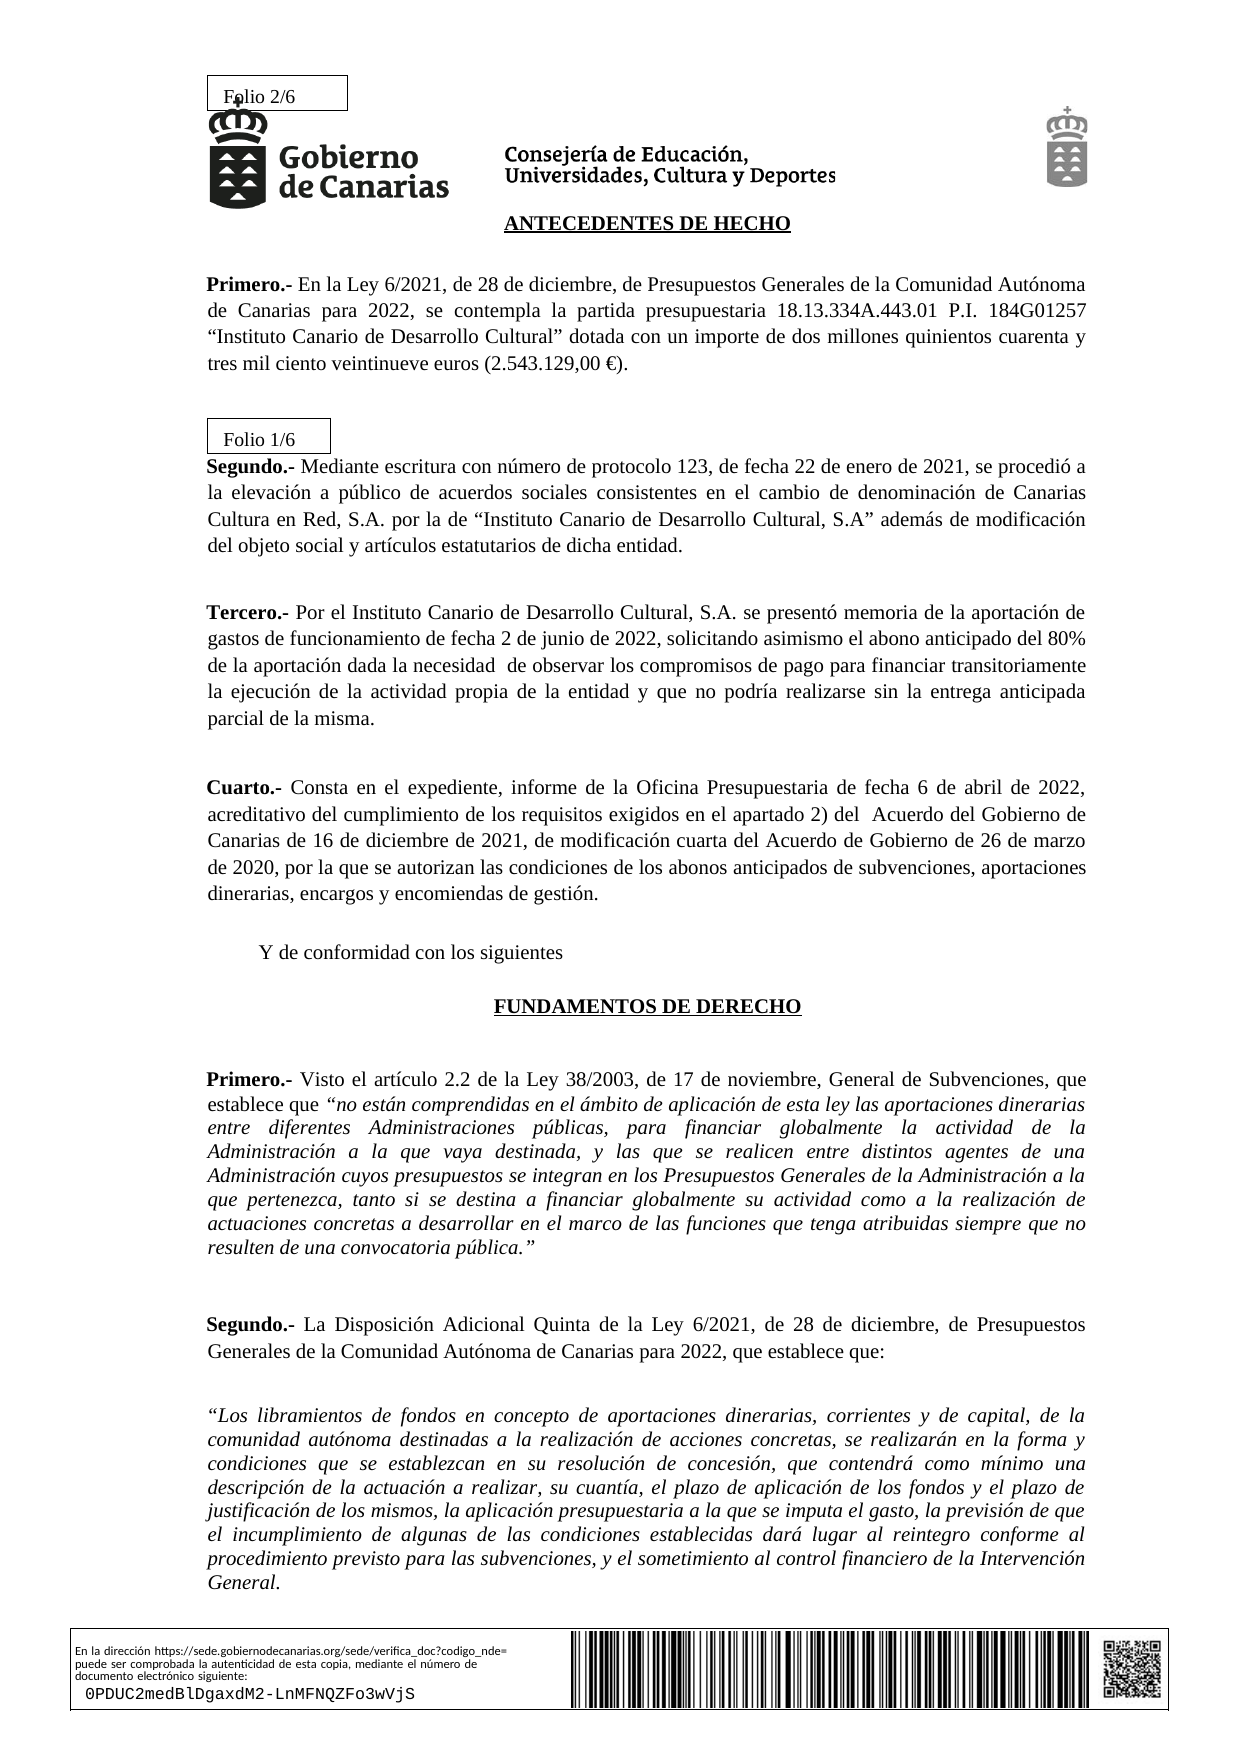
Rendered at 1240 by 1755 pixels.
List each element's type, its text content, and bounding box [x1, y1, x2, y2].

text Y de conformidad con los siguientes [206, 940, 1087, 964]
text Tercero.- Por el Instituto Canario de Desarrollo Cultural, S.A. se presentó memoria de la aportación de gastos de funcionamiento de fecha 2 de junio de 2022, solicitando asimismo el abono anticipado del 80% de la aportación dada la necesidad de observar los compromisos de pago para financiar transitoriamente la ejecución de la actividad propia de la entidad y que no podría realizarse sin la entrega anticipada parcial de la misma. [206, 600, 1087, 730]
subtitle FUNDAMENTOS DE DERECHO [208, 994, 1087, 1018]
text Primero.- En la Ley 6/2021, de 28 de diciembre, de Presupuestos Generales de la Comunidad Autónoma de Canarias para 2022, se contempla la partida presupuestaria 18.13.334A.443.01 P.I. 184G01257 “Instituto Canario de Desarrollo Cultural” dotada con un importe de dos millones quinientos cuarenta y tres mil ciento veintinueve euros (2.543.129,00 €). [206, 271, 1087, 375]
text Segundo.- Mediante escritura con número de protocolo 123, de fecha 22 de enero de 2021, se procedió a la elevación a público de acuerdos sociales consistentes en el cambio de denominación de Canarias Cultura en Red, S.A. por la de “Instituto Canario de Desarrollo Cultural, S.A” además de modificación del objeto social y artículos estatutarios de dicha entidad. [206, 454, 1087, 557]
text Segundo.- La Disposición Adicional Quinta de la Ley 6/2021, de 28 de diciembre, de Presupuestos Generales de la Comunidad Autónoma de Canarias para 2022, que establece que: [206, 1312, 1087, 1363]
text Cuarto.- Consta en el expediente, informe de la Oficina Presupuestaria de fecha 6 de abril de 2022, acreditativo del cumplimiento de los requisitos exigidos en el apartado 2) del Acuerdo del Gobierno de Canarias de 16 de diciembre de 2021, de modificación cuarta del Acuerdo de Gobierno de 26 de marzo de 2020, por la que se autorizan las condiciones de los abonos anticipados de subvenciones, aportaciones dinerarias, encargos y encomiendas de gestión. [206, 775, 1087, 905]
table_header Folio 1/6 [208, 419, 330, 453]
text “Los libramientos de fondos en concepto de aportaciones dinerarias, corrientes y de capital, de la comunidad autónoma destinadas a la realización de acciones concretas, se realizarán en la forma y condiciones que se establezcan en su resolución de concesión, que contendrá como mínimo una descripción de la actuación a realizar, su cuantía, el plazo de aplicación de los fondos y el plazo de justificación de los mismos, la aplicación presupuestaria a la que se imputa el gasto, la previsión de que el incumplimiento de algunas de las condiciones establecidas dará lugar al reintegro conforme al procedimiento previsto para las subvenciones, y el sometimiento al control financiero de la Intervención General. [206, 1403, 1089, 1594]
subtitle ANTECEDENTES DE HECHO [208, 139, 1087, 234]
text Primero.- Visto el artículo 2.2 de la Ley 38/2003, de 17 de noviembre, General de Subvenciones, que establece que “no están comprendidas en el ámbito de aplicación de esta ley las aportaciones dinerarias entre diferentes Administraciones públicas, para financiar globalmente la actividad de la Administración a la que vaya destinada, y las que se realicen entre distintos agentes de una Administración cuyos presupuestos se integran en los Presupuestos Generales de la Administración a la que pertenezca, tanto si se destina a financiar globalmente su actividad como a la realización de actuaciones concretas a desarrollar en el marco de las funciones que tenga atribuidas siempre que no resulten de una convocatoria pública.” [206, 1068, 1089, 1259]
